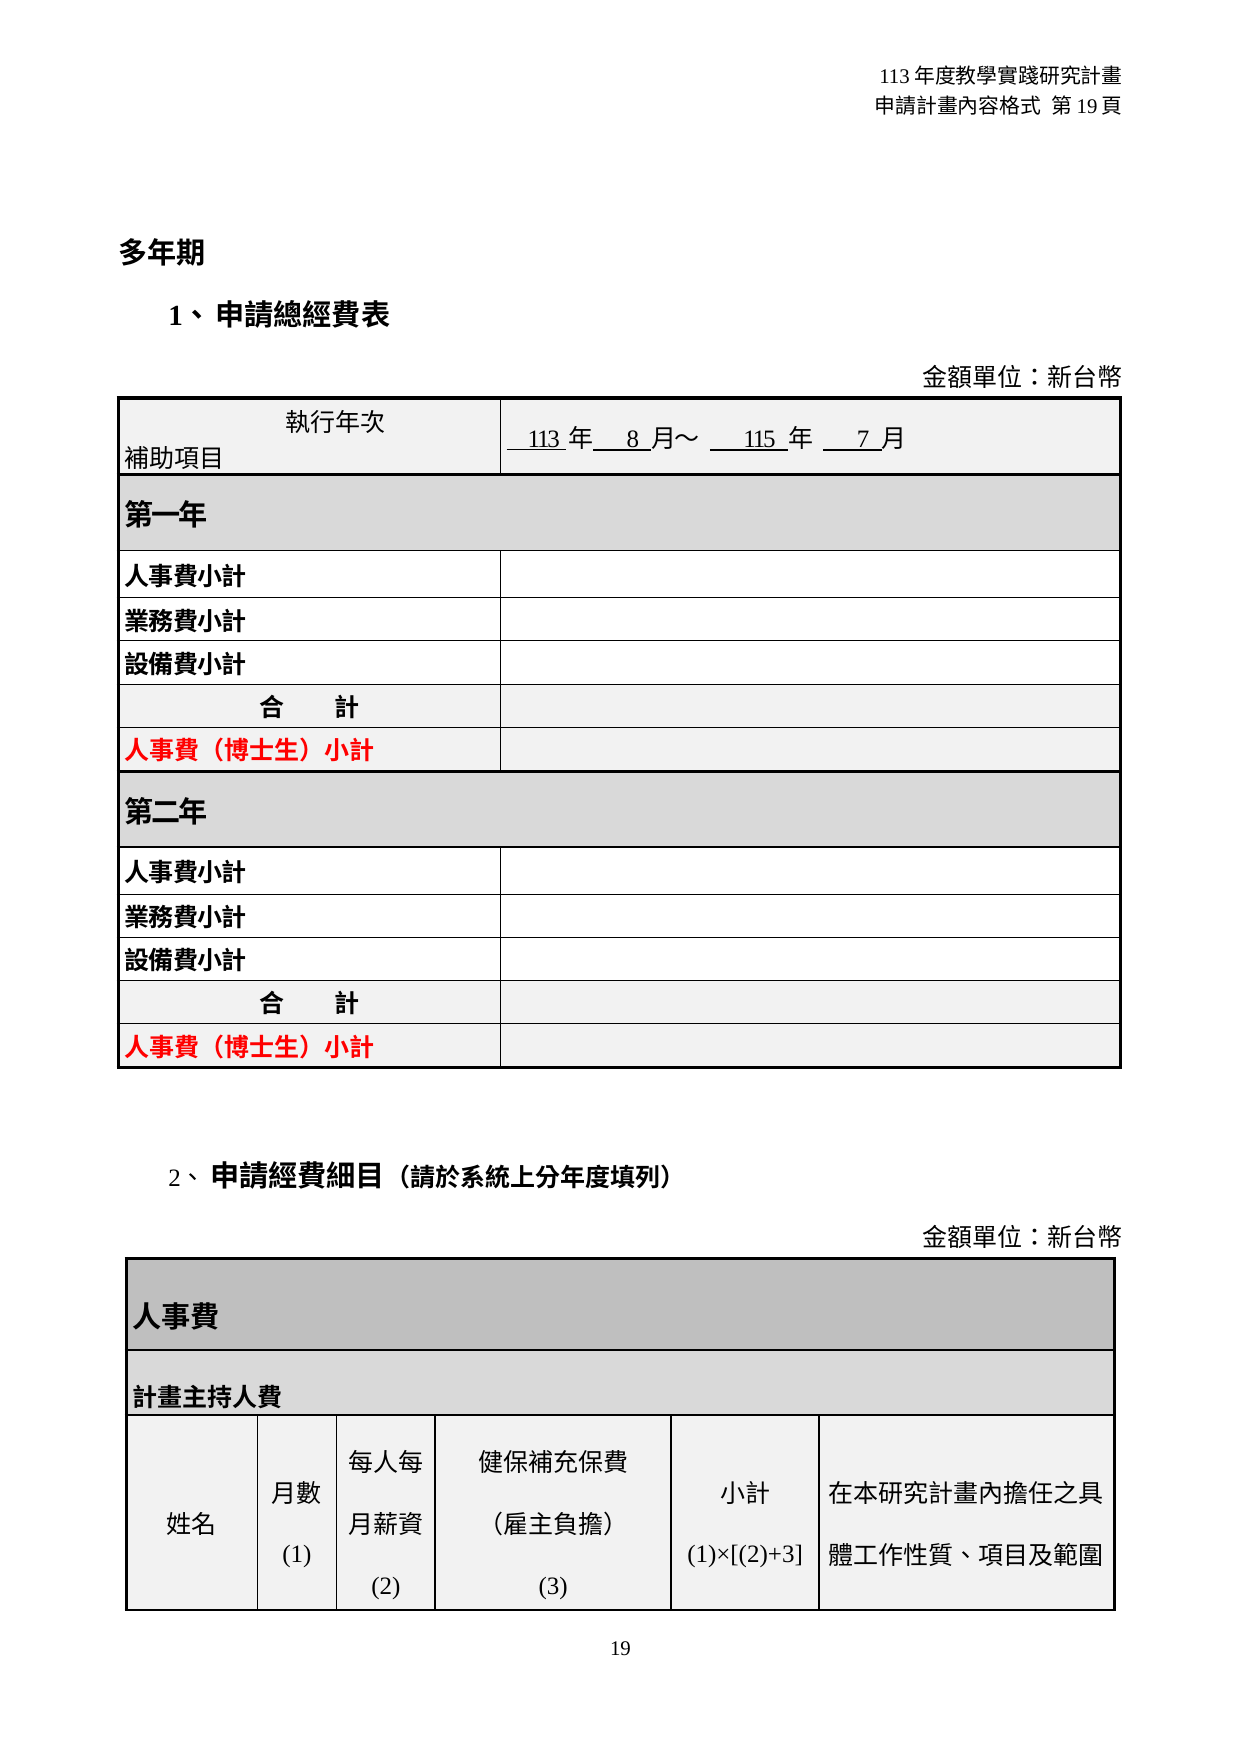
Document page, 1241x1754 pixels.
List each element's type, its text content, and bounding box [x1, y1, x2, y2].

table_header 113 年 8 月～ 115 年 7 月 [501, 400, 1119, 473]
table_cell [501, 598, 1119, 640]
table_cell 月數 (1) [258, 1416, 336, 1609]
table_cell [501, 685, 1119, 727]
table_cell 第一年 [120, 476, 1119, 550]
table_cell 人事費（博士生）小計 [120, 1024, 500, 1066]
text 多年期 [118, 209, 1122, 271]
text 金額單位：新台幣 [156, 334, 1122, 396]
table_cell [501, 848, 1119, 894]
table_cell 健保補充保費 （雇主負擔） (3) [436, 1416, 670, 1609]
table_cell 人事費小計 [120, 848, 500, 894]
table_cell 每人每月薪資 (2) [337, 1416, 434, 1609]
table_cell 合 計 [120, 981, 500, 1023]
table_cell 姓名 [128, 1416, 257, 1609]
table_cell [501, 551, 1119, 597]
list 申請經費細目（請於系統上分年度填列） [168, 1132, 1122, 1194]
table_cell [501, 895, 1119, 937]
table_cell 業務費小計 [120, 895, 500, 937]
table_cell 人事費（博士生）小計 [120, 728, 500, 770]
text 金額單位：新台幣 [118, 1194, 1122, 1257]
table_cell [501, 1024, 1119, 1066]
list 申請總經費表 [168, 271, 1122, 334]
table_cell [501, 728, 1119, 770]
table_cell 業務費小計 [120, 598, 500, 640]
table_cell 計畫主持人費 [128, 1351, 1113, 1414]
table_cell 設備費小計 [120, 938, 500, 980]
table_cell [501, 981, 1119, 1023]
table_cell 人事費小計 [120, 551, 500, 597]
table_cell 合 計 [120, 685, 500, 727]
table_header 人事費 [128, 1260, 1113, 1349]
table_cell 第二年 [120, 773, 1119, 846]
table_cell [501, 641, 1119, 683]
table_header 執行年次 補助項目 [120, 400, 500, 473]
table_cell 小計 (1)×[(2)+3] [672, 1416, 818, 1609]
table_cell 在本研究計畫內擔任之具體工作性質、項目及範圍 [820, 1416, 1113, 1609]
table_cell [501, 938, 1119, 980]
table_cell 設備費小計 [120, 641, 500, 683]
